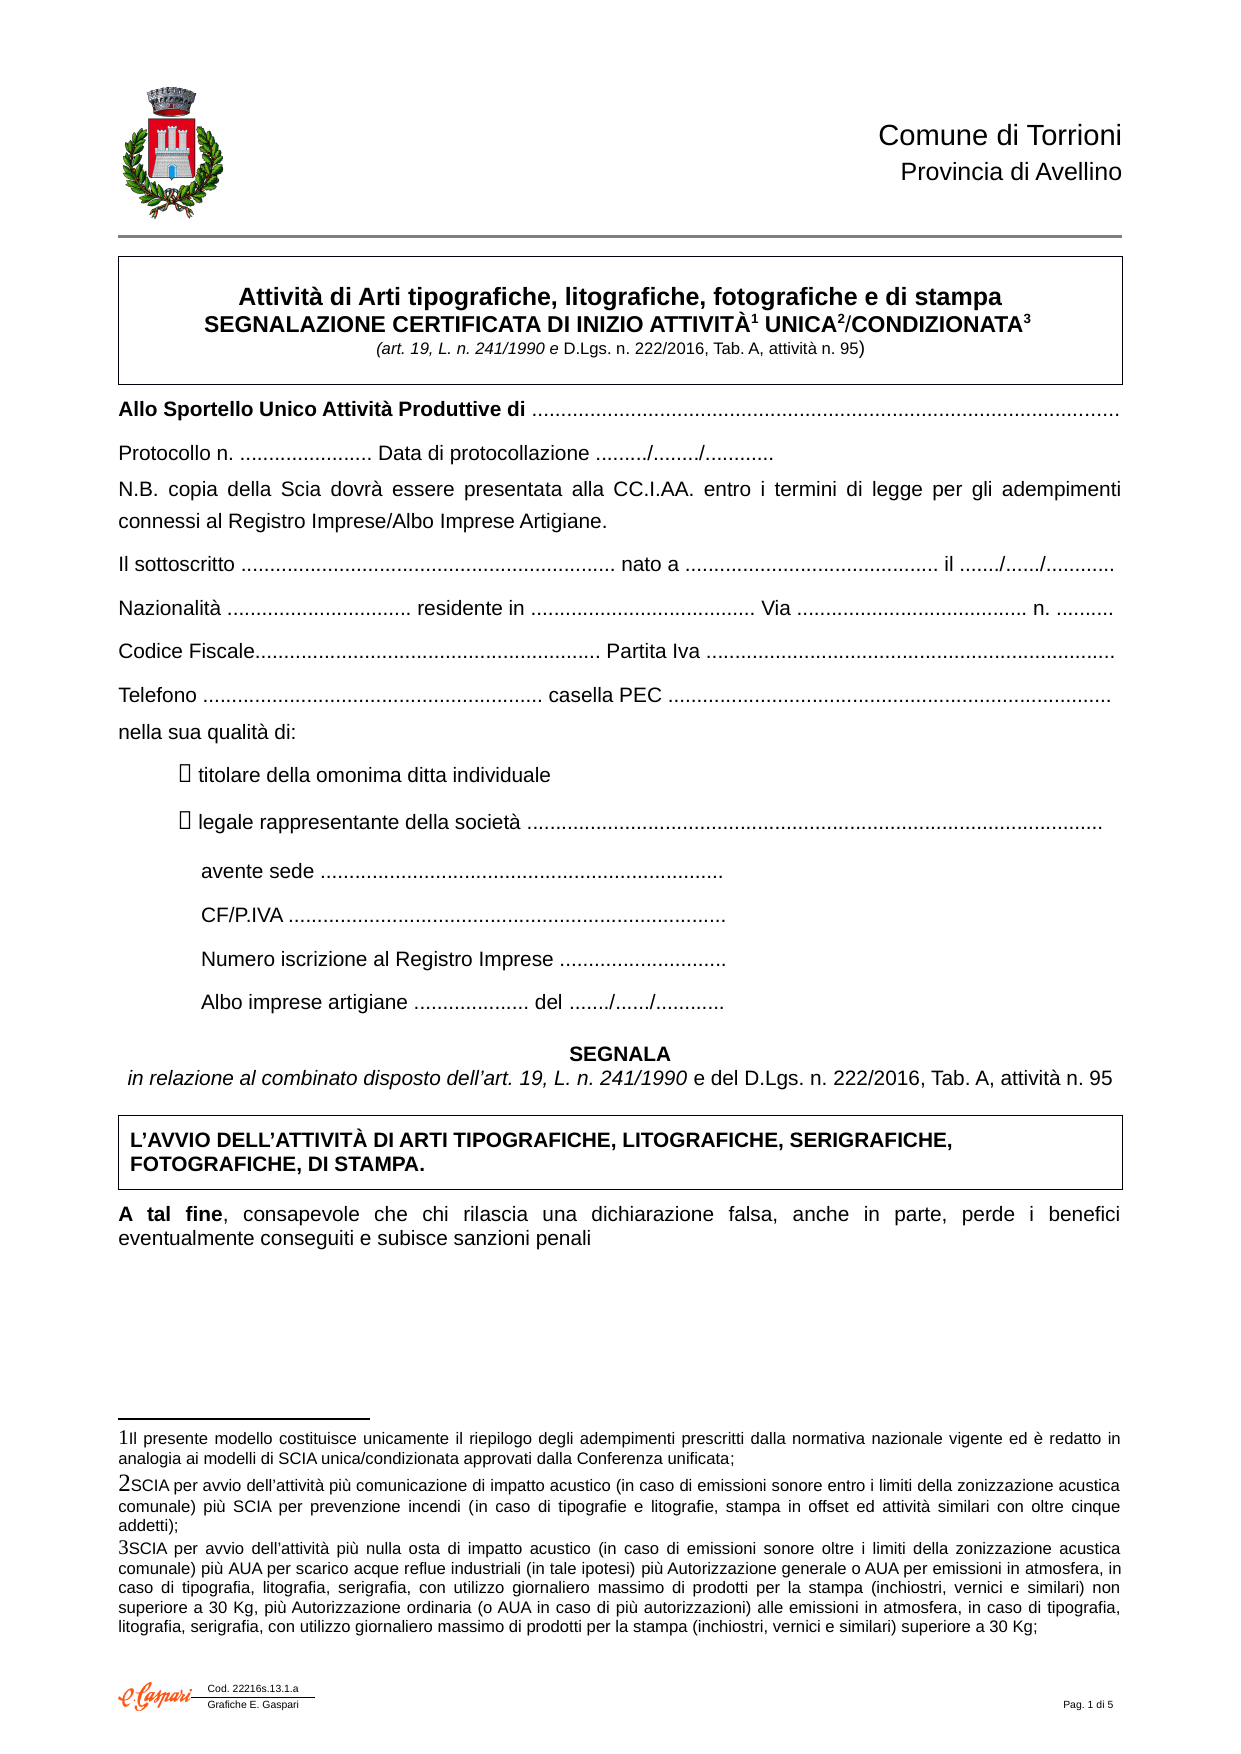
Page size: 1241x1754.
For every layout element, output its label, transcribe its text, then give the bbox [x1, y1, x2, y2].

text Telefono ........................................................... casella PEC ............................................................................. [118, 683, 1122, 707]
text A tal fine, consapevole che chi rilascia una dichiarazione falsa, anche in parte, perde i benefici eventualmente conseguiti e subisce sanzioni penali [118, 1202, 1122, 1250]
table_header Attività di Arti tipografiche, litografiche, fotografiche e di stampa SEGNALAZIONE CERTIFICATA DI INIZIO ATTIVITÀ UNICA/CONDIZIONATA (art. 19, L. n. 241/1990 e D.Lgs. n. 222/2016, Tab. A, attività n. 95) [119, 257, 1122, 384]
text Nazionalità ................................ residente in ....................................... Via ........................................ n. .......... [118, 596, 1122, 620]
table_header L’AVVIO DELL’ATTIVITÀ DI ARTI TIPOGRAFICHE, LITOGRAFICHE, SERIGRAFICHE, FOTOGRAFICHE, DI STAMPA. [119, 1116, 1122, 1188]
text CF/P.IVA ............................................................................ [201, 903, 1122, 927]
picture [122, 185, 224, 219]
text Allo Sportello Unico Attività Produttive di [118, 397, 1122, 421]
text SEGNALA [118, 1042, 1122, 1066]
text in relazione al combinato disposto dell’art. 19, L. n. 241/1990 e del D.Lgs. n. 222/2016, Tab. A, attività n. 95 [118, 1066, 1122, 1089]
picture [122, 152, 224, 157]
text Provincia di Avellino [118, 157, 1122, 185]
text Codice Fiscale............................................................ Partita Iva ....................................................................... [118, 639, 1122, 663]
text Protocollo n. ....................... Data di protocollazione ........./......../............ [118, 441, 1122, 465]
text nella sua qualità di: [118, 719, 1122, 743]
text Comune di Torrioni [118, 118, 1122, 152]
text Numero iscrizione al Registro Imprese ............................. [201, 947, 1122, 971]
text Albo imprese artigiane .................... del ......./....../............ [201, 990, 1122, 1014]
text avente sede ...................................................................... [201, 859, 1122, 883]
picture [122, 87, 224, 118]
text N.B. copia della Scia dovrà essere presentata alla CC.I.AA. entro i termini di legge per gli adempimenti connessi al Registro Imprese/Albo Imprese Artigiane. [118, 477, 1122, 532]
text Il sottoscritto ................................................................. nato a ............................................ il ......./....../............ [118, 552, 1122, 576]
text  titolare della omonima ditta individuale [177, 756, 1122, 790]
text  legale rappresentante della società .................................................................................................... [177, 802, 1122, 837]
picture [118, 1682, 192, 1711]
